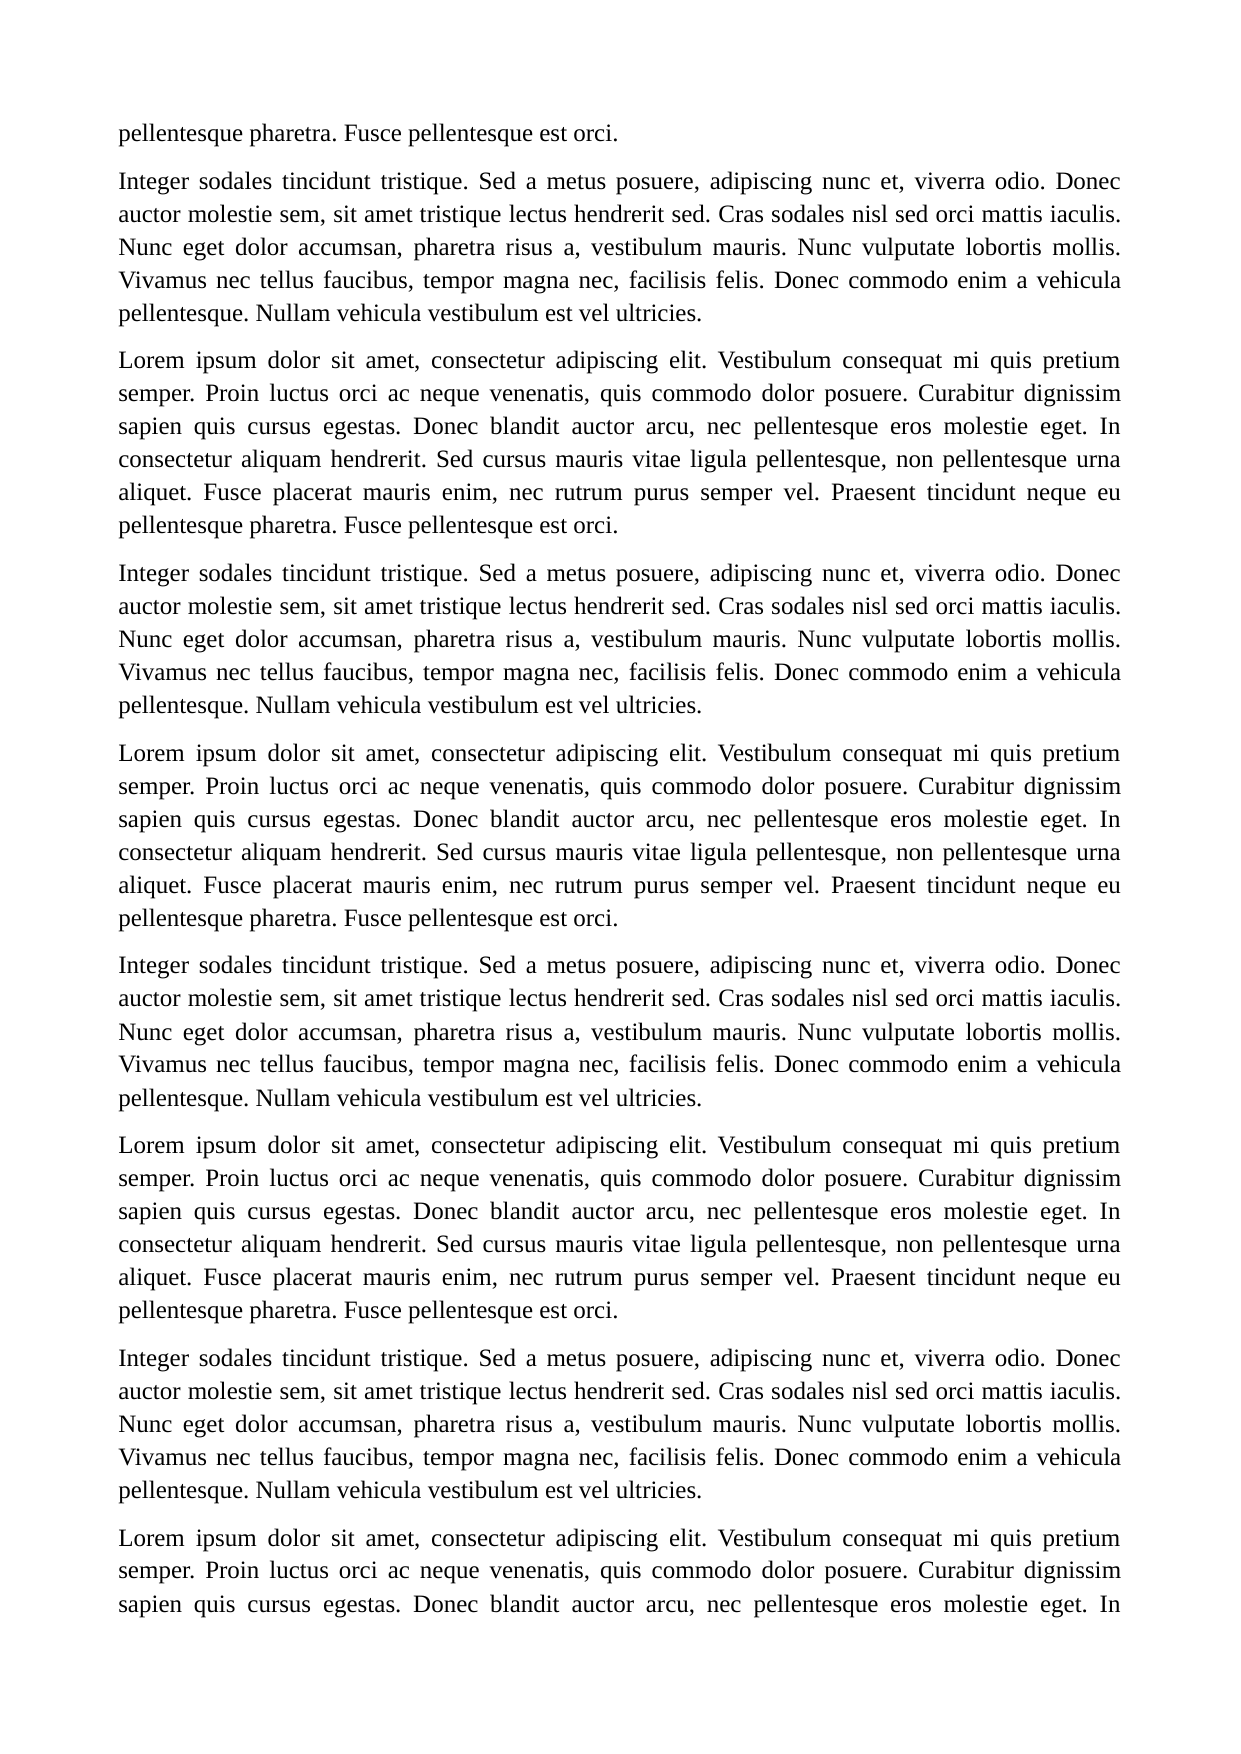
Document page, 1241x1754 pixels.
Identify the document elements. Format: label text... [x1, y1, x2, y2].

table_cell Lorem ipsum dolor sit amet, consectetur adipiscing elit. Vestibulum consequat mi quis pretium semper. Proin luctus orci ac neque venenatis, quis commodo dolor posuere. Curabitur dignissim sapien quis cursus egestas. Donec blandit auctor arcu, nec pellentesque eros molestie eget. In consectetur aliquam hendrerit. Sed cursus mauris vitae ligula pellentesque, non pellentesque urna aliquet. Fusce placerat mauris enim, nec rutrum purus semper vel. Praesent tincidunt neque eu pellentesque pharetra. Fusce pellentesque est orci. Integer sodales tincidunt tristique. Sed a metus posuere, adipiscing nunc et, viverra odio. Donec auctor molestie sem, sit amet tristique lectus hendrerit sed. Cras sodales nisl sed orci mattis iaculis. Nunc eget dolor accumsan, pharetra risus a, vestibulum mauris. Nunc vulputate lobortis mollis. Vivamus nec tellus faucibus, tempor magna nec, facilisis felis. Donec commodo enim a vehicula pellentesque. Nullam vehicula vestibulum est vel ultricies. [118, 1130, 1122, 1523]
table_cell pellentesque pharetra. Fusce pellentesque est orci. Integer sodales tincidunt tristique. Sed a metus posuere, adipiscing nunc et, viverra odio. Donec auctor molestie sem, sit amet tristique lectus hendrerit sed. Cras sodales nisl sed orci mattis iaculis. Nunc eget dolor accumsan, pharetra risus a, vestibulum mauris. Nunc vulputate lobortis mollis. Vivamus nec tellus faucibus, tempor magna nec, facilisis felis. Donec commodo enim a vehicula pellentesque. Nullam vehicula vestibulum est vel ultricies. [118, 118, 1122, 345]
table_cell Lorem ipsum dolor sit amet, consectetur adipiscing elit. Vestibulum consequat mi quis pretium semper. Proin luctus orci ac neque venenatis, quis commodo dolor posuere. Curabitur dignissim sapien quis cursus egestas. Donec blandit auctor arcu, nec pellentesque eros molestie eget. In [118, 1523, 1122, 1617]
table_cell Lorem ipsum dolor sit amet, consectetur adipiscing elit. Vestibulum consequat mi quis pretium semper. Proin luctus orci ac neque venenatis, quis commodo dolor posuere. Curabitur dignissim sapien quis cursus egestas. Donec blandit auctor arcu, nec pellentesque eros molestie eget. In consectetur aliquam hendrerit. Sed cursus mauris vitae ligula pellentesque, non pellentesque urna aliquet. Fusce placerat mauris enim, nec rutrum purus semper vel. Praesent tincidunt neque eu pellentesque pharetra. Fusce pellentesque est orci. Integer sodales tincidunt tristique. Sed a metus posuere, adipiscing nunc et, viverra odio. Donec auctor molestie sem, sit amet tristique lectus hendrerit sed. Cras sodales nisl sed orci mattis iaculis. Nunc eget dolor accumsan, pharetra risus a, vestibulum mauris. Nunc vulputate lobortis mollis. Vivamus nec tellus faucibus, tempor magna nec, facilisis felis. Donec commodo enim a vehicula pellentesque. Nullam vehicula vestibulum est vel ultricies. [118, 345, 1122, 738]
table_cell Lorem ipsum dolor sit amet, consectetur adipiscing elit. Vestibulum consequat mi quis pretium semper. Proin luctus orci ac neque venenatis, quis commodo dolor posuere. Curabitur dignissim sapien quis cursus egestas. Donec blandit auctor arcu, nec pellentesque eros molestie eget. In consectetur aliquam hendrerit. Sed cursus mauris vitae ligula pellentesque, non pellentesque urna aliquet. Fusce placerat mauris enim, nec rutrum purus semper vel. Praesent tincidunt neque eu pellentesque pharetra. Fusce pellentesque est orci. Integer sodales tincidunt tristique. Sed a metus posuere, adipiscing nunc et, viverra odio. Donec auctor molestie sem, sit amet tristique lectus hendrerit sed. Cras sodales nisl sed orci mattis iaculis. Nunc eget dolor accumsan, pharetra risus a, vestibulum mauris. Nunc vulputate lobortis mollis. Vivamus nec tellus faucibus, tempor magna nec, facilisis felis. Donec commodo enim a vehicula pellentesque. Nullam vehicula vestibulum est vel ultricies. [118, 738, 1122, 1130]
